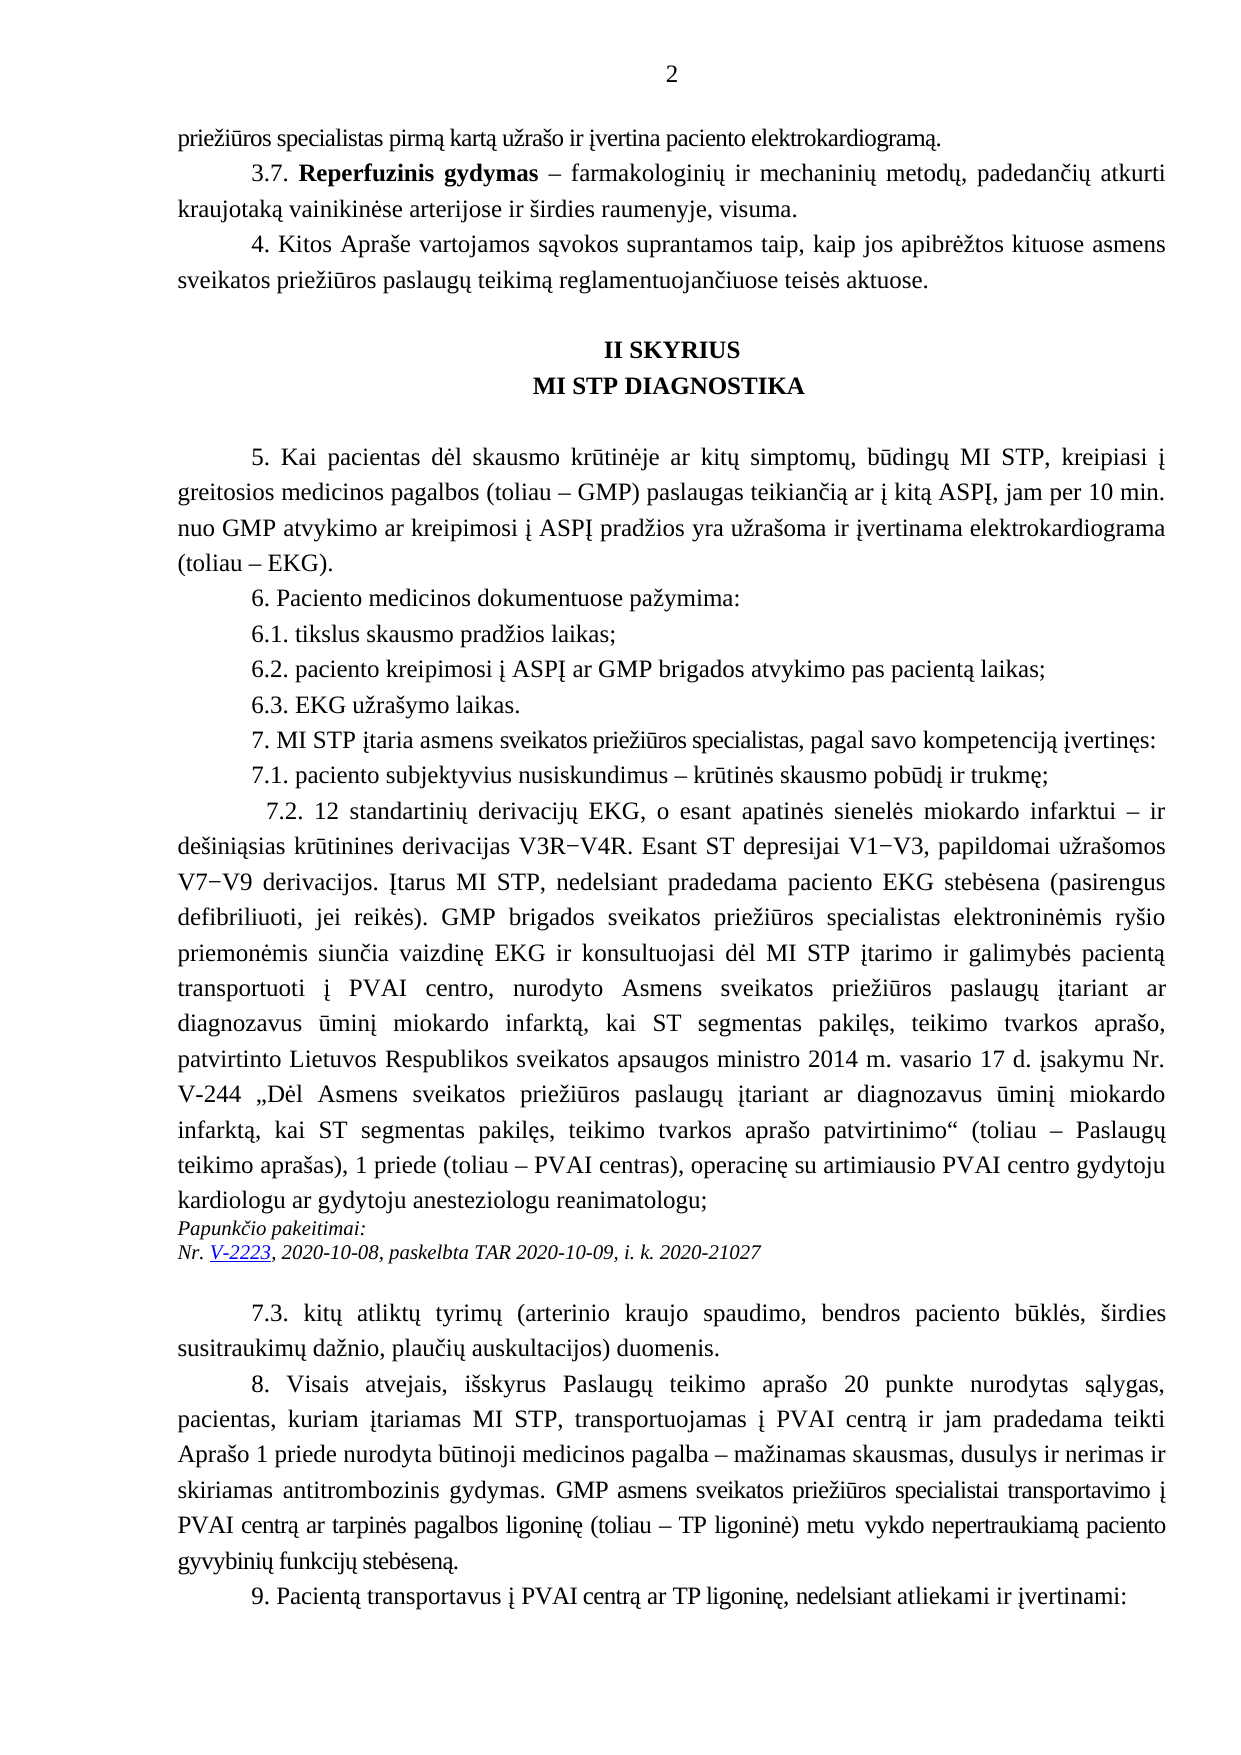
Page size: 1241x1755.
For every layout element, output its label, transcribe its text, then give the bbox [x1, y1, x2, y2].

text Papunkčio pakeitimai: [177, 1216, 1167, 1240]
text II SKYRIUS [177, 331, 1167, 366]
text 4. Kitos Apraše vartojamos sąvokos suprantamos taip, kaip jos apibrėžtos kituose asmens sveikatos priežiūros paslaugų teikimą reglamentuojančiuose teisės aktuose. [177, 224, 1167, 295]
text 6.2. paciento kreipimosi į ASPĮ ar GMP brigados atvykimo pas pacientą laikas; [177, 649, 1167, 685]
text MI STP DIAGNOSTIKA [177, 366, 1167, 401]
text 7.3. kitų atliktų tyrimų (arterinio kraujo spaudimo, bendros paciento būklės, širdies susitraukimų dažnio, plaučių auskultacijos) duomenis. [177, 1293, 1167, 1364]
text priežiūros specialistas pirmą kartą užrašo ir įvertina paciento elektrokardiogramą. [177, 118, 1167, 153]
text 5. Kai pacientas dėl skausmo krūtinėje ar kitų simptomų, būdingų MI STP, kreipiasi į greitosios medicinos pagalbos (toliau – GMP) paslaugas teikiančią ar į kitą ASPĮ, jam per 10 min. nuo GMP atvykimo ar kreipimosi į ASPĮ pradžios yra užrašoma ir įvertinama elektrokardiograma (toliau – EKG). [177, 437, 1167, 578]
text 7.2. 12 standartinių derivacijų EKG, o esant apatinės sienelės miokardo infarktui – ir dešiniąsias krūtinines derivacijas V3R−V4R. Esant ST depresijai V1−V3, papildomai užrašomos V7−V9 derivacijos. Įtarus MI STP, nedelsiant pradedama paciento EKG stebėsena (pasirengus defibriliuoti, jei reikės). GMP brigados sveikatos priežiūros specialistas elektroninėmis ryšio priemonėmis siunčia vaizdinę EKG ir konsultuojasi dėl MI STP įtarimo ir galimybės pacientą transportuoti į PVAI centro, nurodyto Asmens sveikatos priežiūros paslaugų įtariant ar diagnozavus ūminį miokardo infarktą, kai ST segmentas pakilęs, teikimo tvarkos aprašo, patvirtinto Lietuvos Respublikos sveikatos apsaugos ministro 2014 m. vasario 17 d. įsakymu Nr. V-244 „Dėl Asmens sveikatos priežiūros paslaugų įtariant ar diagnozavus ūminį miokardo infarktą, kai ST segmentas pakilęs, teikimo tvarkos aprašo patvirtinimo“ (toliau – Paslaugų teikimo aprašas), 1 priede (toliau – PVAI centras), operacinę su artimiausio PVAI centro gydytoju kardiologu ar gydytoju anesteziologu reanimatologu; [177, 791, 1167, 1216]
text 3.7. Reperfuzinis gydymas – farmakologinių ir mechaninių metodų, padedančių atkurti kraujotaką vainikinėse arterijose ir širdies raumenyje, visuma. [177, 153, 1167, 224]
text 7.1. paciento subjektyvius nusiskundimus – krūtinės skausmo pobūdį ir trukmę; [177, 756, 1167, 791]
text 9. Pacientą transportavus į PVAI centrą ar TP ligoninę, nedelsiant atliekami ir įvertinami: [177, 1576, 1167, 1612]
text 7. MI STP įtaria asmens sveikatos priežiūros specialistas, pagal savo kompetenciją įvertinęs: [177, 720, 1167, 756]
text Nr. V-2223, 2020-10-08, paskelbta TAR 2020-10-09, i. k. 2020-21027 [177, 1240, 1167, 1264]
text 6.1. tikslus skausmo pradžios laikas; [177, 614, 1167, 649]
text 6.3. EKG užrašymo laikas. [177, 685, 1167, 720]
text 6. Paciento medicinos dokumentuose pažymima: [177, 578, 1167, 614]
text 8. Visais atvejais, išskyrus Paslaugų teikimo aprašo 20 punkte nurodytas sąlygas, pacientas, kuriam įtariamas MI STP, transportuojamas į PVAI centrą ir jam pradedama teikti Aprašo 1 priede nurodyta būtinoji medicinos pagalba – mažinamas skausmas, dusulys ir nerimas ir skiriamas antitrombozinis gydymas. GMP asmens sveikatos priežiūros specialistai transportavimo į PVAI centrą ar tarpinės pagalbos ligoninę (toliau – TP ligoninė) metu vykdo nepertraukiamą paciento gyvybinių funkcijų stebėseną. [177, 1364, 1167, 1576]
